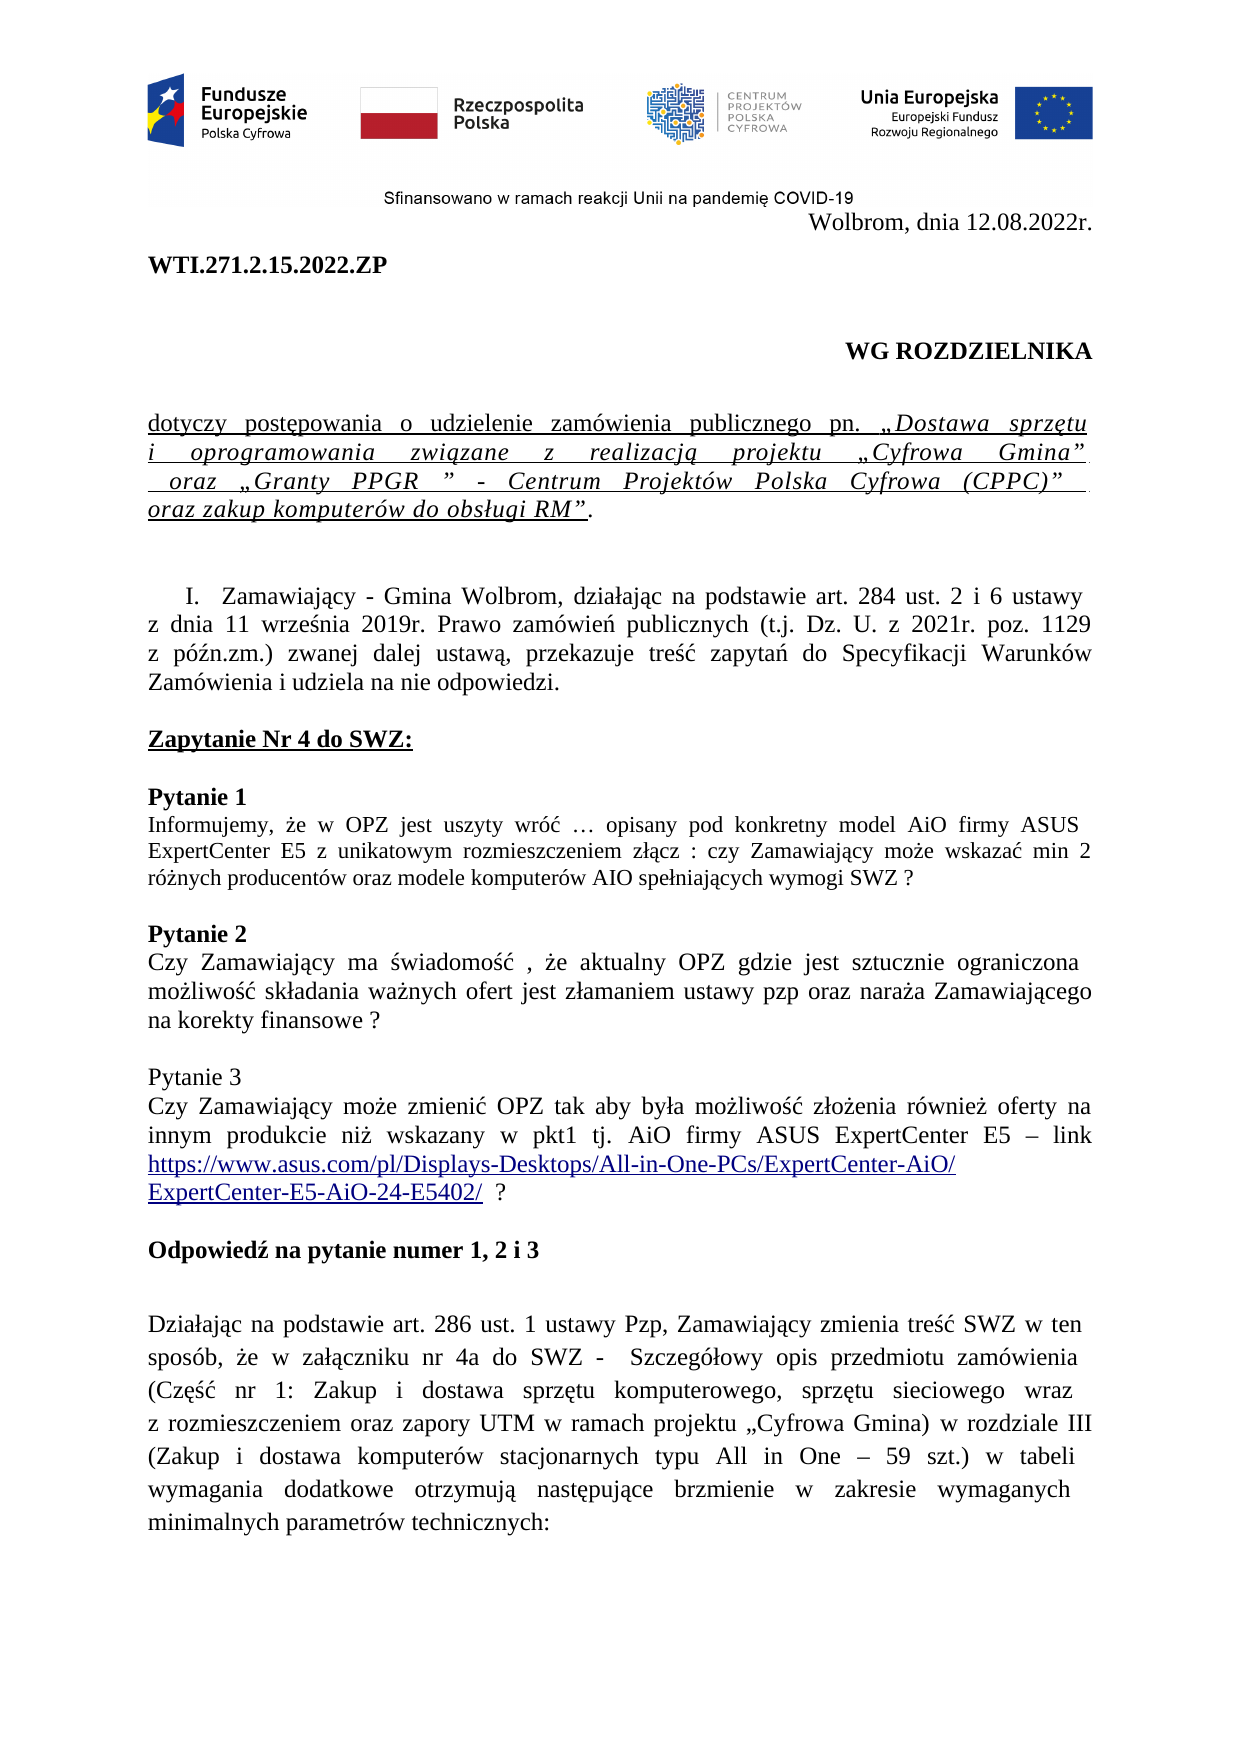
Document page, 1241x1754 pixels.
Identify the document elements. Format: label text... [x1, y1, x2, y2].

text Odpowiedź na pytanie numer 1, 2 i 3 [148, 1235, 1093, 1264]
list WG ROZDZIELNIKA [148, 336, 1093, 365]
list Pytanie 2 [148, 919, 1093, 947]
subtitle Wolbrom, dnia 12.08.2022r. [148, 207, 1093, 236]
text dotyczy postępowania o udzielenie zamówienia publicznego pn. „Dostawa sprzętu i oprogramowania związane z realizacją projektu „Cyfrowa Gmina” oraz „Granty PPGR ” - Centrum Projektów Polska Cyfrowa (CPPC)” oraz zakup komputerów do obsługi RM”. [148, 379, 1090, 523]
text Czy Zamawiający ma świadomość , że aktualny OPZ gdzie jest sztucznie ograniczona możliwość składania ważnych ofert jest złamaniem ustawy pzp oraz naraża Zamawiającego na korekty finansowe ? [148, 947, 1093, 1034]
list Pytanie 1 [148, 782, 1093, 811]
list WTI.271.2.15.2022.ZP [148, 250, 1093, 279]
text Czy Zamawiający może zmienić OPZ tak aby była możliwość złożenia również oferty na innym produkcie niż wskazany w pkt1 tj. AiO firmy ASUS ExpertCenter E5 – link https://www.asus.com/pl/Displays-Desktops/All-in-One-PCs/ExpertCenter-AiO/ExpertCenter-E5-AiO-24-E5402/ ? [148, 1091, 1093, 1206]
list Pytanie 3 [148, 1062, 1093, 1091]
text Zapytanie Nr 4 do SWZ: [148, 724, 1093, 753]
text Działając na podstawie art. 286 ust. 1 ustawy Pzp, Zamawiający zmienia treść SWZ w ten sposób, że w załączniku nr 4a do SWZ - Szczegółowy opis przedmiotu zamówienia (Część nr 1: Zakup i dostawa sprzętu komputerowego, sprzętu sieciowego wraz z rozmieszczeniem oraz zapory UTM w ramach projektu „Cyfrowa Gmina) w rozdziale III (Zakup i dostawa komputerów stacjonarnych typu All in One – 59 szt.) w tabeli wymagania dodatkowe otrzymują następujące brzmienie w zakresie wymaganych minimalnych parametrów technicznych: [148, 1276, 1093, 1536]
list Zamawiający - Gmina Wolbrom, działając na podstawie art. 284 ust. 2 i 6 ustawy z dnia 11 września 2019r. Prawo zamówień publicznych (t.j. Dz. U. z 2021r. poz. 1129 z późn.zm.) zwanej dalej ustawą, przekazuje treść zapytań do Specyfikacji Warunków Zamówienia i udziela na nie odpowiedzi. [148, 581, 1093, 696]
text Informujemy, że w OPZ jest uszyty wróć … opisany pod konkretny model AiO firmy ASUS ExpertCenter E5 z unikatowym rozmieszczeniem złącz : czy Zamawiający może wskazać min 2 różnych producentów oraz modele komputerów AIO spełniających wymogi SWZ ? [148, 811, 1093, 890]
